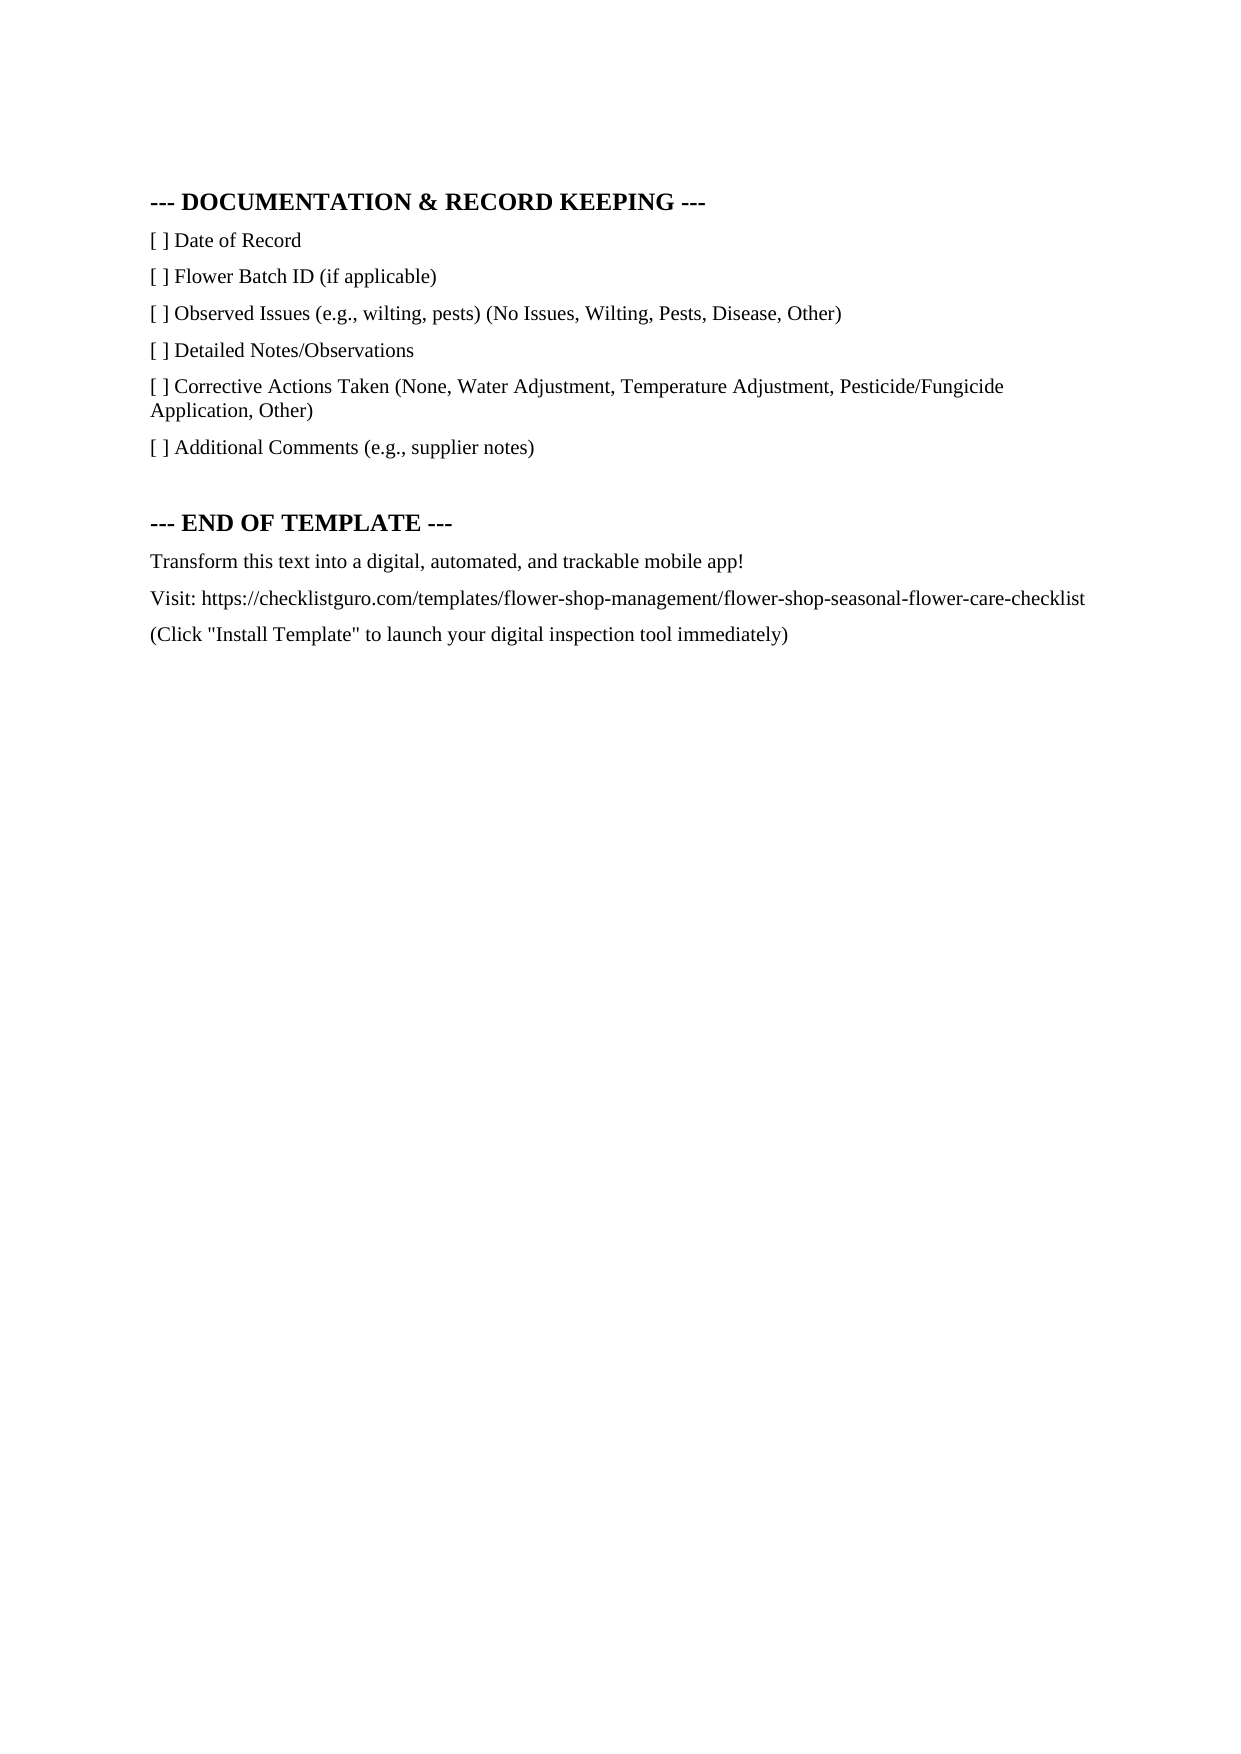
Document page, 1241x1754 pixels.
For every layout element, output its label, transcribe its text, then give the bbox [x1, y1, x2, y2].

text [ ] Detailed Notes/Observations [150, 337, 1090, 362]
text [ ] Flower Batch ID (if applicable) [150, 264, 1090, 288]
text [ ] Additional Comments (e.g., supplier notes) [150, 435, 1090, 459]
text [ ] Corrective Actions Taken (None, Water Adjustment, Temperature Adjustment, Pesticide/Fungicide Application, Other) [150, 374, 1090, 422]
text (Click "Install Template" to launch your digital inspection tool immediately) [150, 622, 1090, 646]
text [ ] Date of Record [150, 228, 1090, 252]
text --- END OF TEMPLATE --- [150, 508, 1090, 537]
text [ ] Observed Issues (e.g., wilting, pests) (No Issues, Wilting, Pests, Disease, Other) [150, 301, 1090, 325]
text --- DOCUMENTATION & RECORD KEEPING --- [150, 187, 1090, 215]
text Visit: https://checklistguro.com/templates/flower-shop-management/flower-shop-seasonal-flower-care-checklist [150, 586, 1090, 610]
text Transform this text into a digital, automated, and trackable mobile app! [150, 549, 1090, 573]
